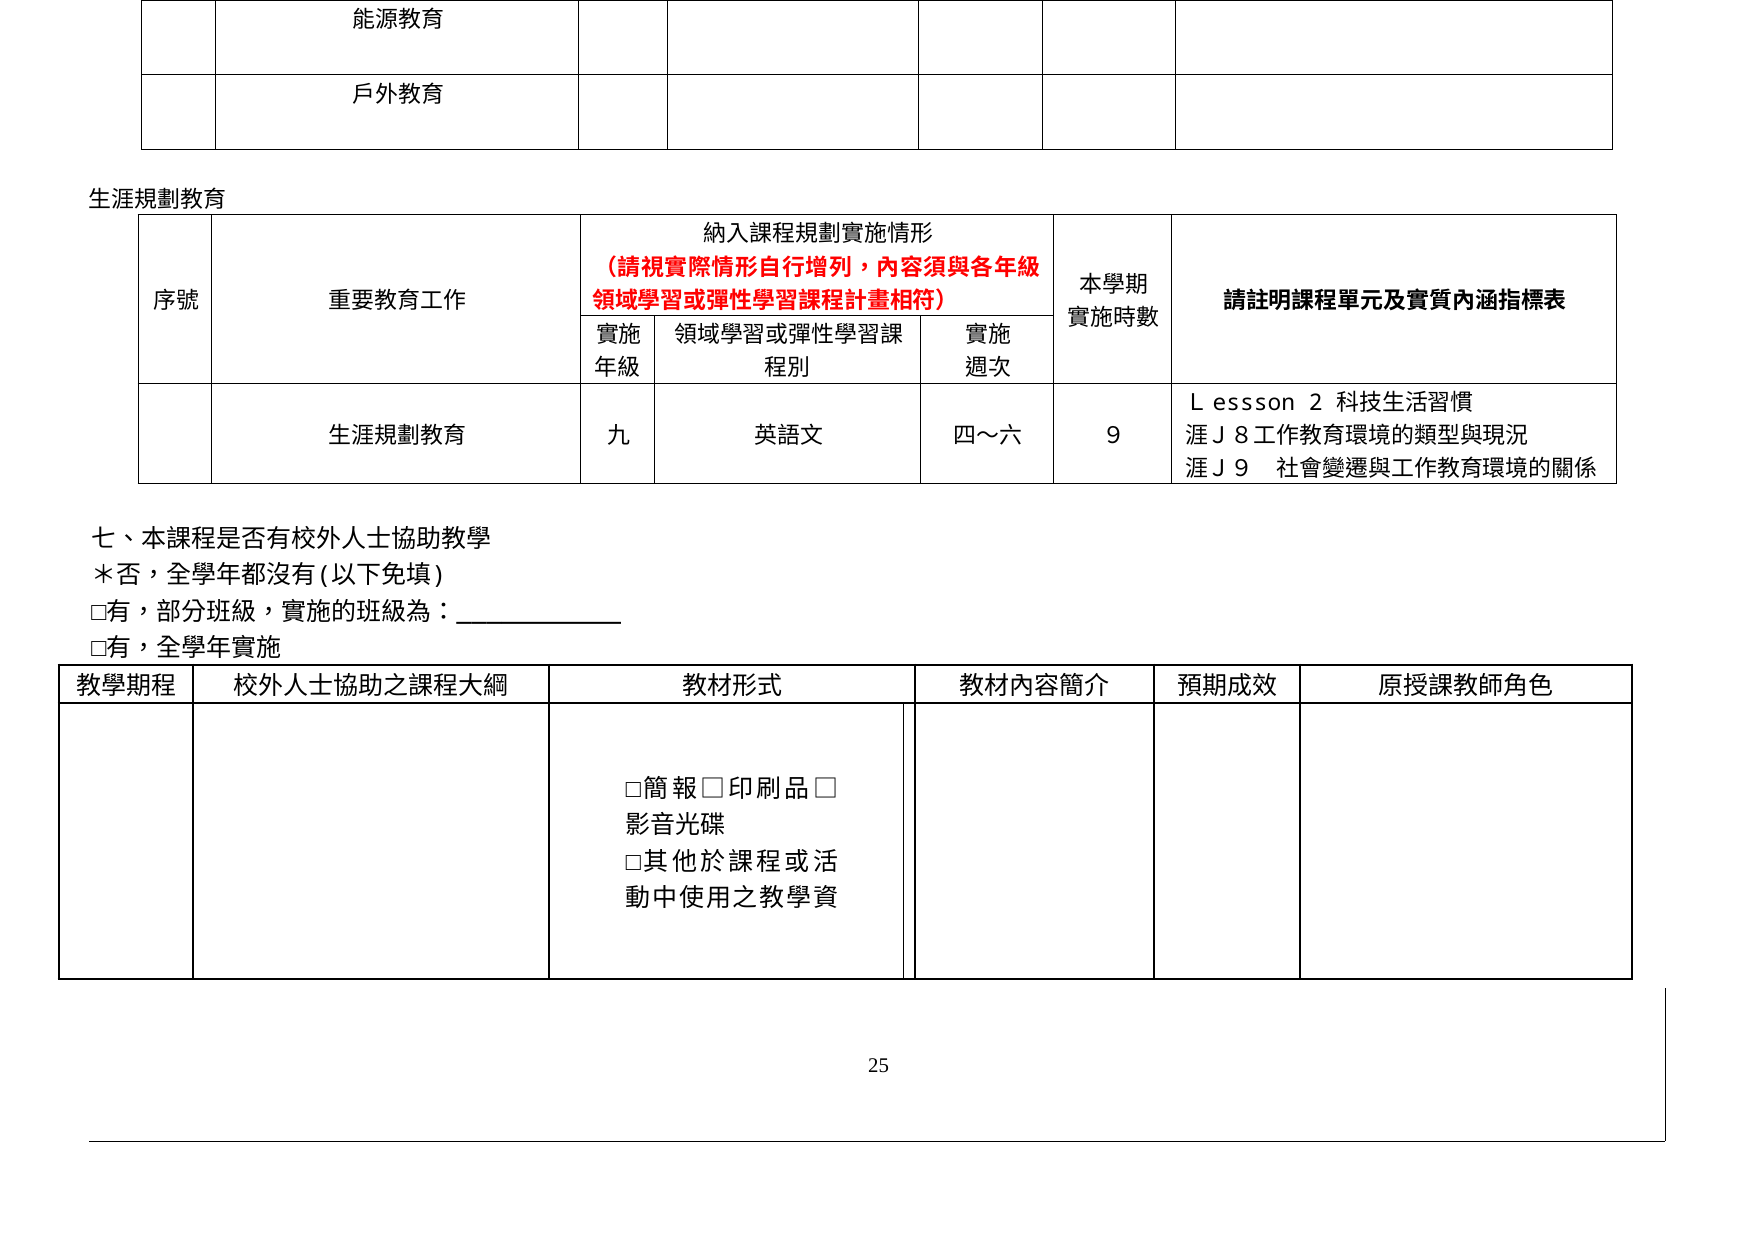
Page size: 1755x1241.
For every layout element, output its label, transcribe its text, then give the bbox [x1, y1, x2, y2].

text □有，部分班級，實施的班級為：___________ [89, 591, 1665, 627]
table_header 重要教育工作 [212, 215, 580, 382]
table_cell [904, 704, 914, 978]
table_header 校外人士協助之課程大綱 [194, 666, 548, 702]
table_cell [139, 384, 211, 483]
table_cell 實施年級 [581, 316, 654, 382]
table_cell 領域學習或彈性學習課程別 [655, 316, 920, 382]
table_cell [919, 75, 1042, 149]
table_cell [579, 75, 667, 149]
table_cell 生涯規劃教育 [212, 384, 580, 483]
table_header 預期成效 [1155, 666, 1299, 702]
table_cell Ｌessson 2 科技生活習慣 涯Ｊ８工作教育環境的類型與現況 涯Ｊ９ 社會變遷與工作教育環境的關係 [1172, 384, 1616, 483]
table_cell [142, 1, 215, 74]
table_header 教材內容簡介 [916, 666, 1153, 702]
table_cell [1176, 1, 1612, 74]
table_cell [142, 75, 215, 149]
table_header 原授課教師角色 [1301, 666, 1631, 702]
table_cell [1301, 704, 1631, 978]
table_cell ９ [1054, 384, 1171, 483]
table_header 納入課程規劃實施情形 （請視實際情形自行增列，內容須與各年級領域學習或彈性學習課程計畫相符） [581, 215, 1053, 315]
table_cell 四～六 [921, 384, 1053, 483]
table_cell [1043, 75, 1175, 149]
table_cell [1043, 1, 1175, 74]
table_cell 實施 週次 [921, 316, 1053, 382]
table_header 序號 [139, 215, 211, 382]
table_cell □簡報□印刷品□影音光碟 □其他於課程或活動中使用之教學資 [550, 704, 903, 978]
table_cell [194, 704, 548, 978]
text □有，全學年實施 [89, 627, 1665, 663]
text ＊否，全學年都沒有(以下免填) [89, 555, 1665, 591]
table_cell 九 [581, 384, 654, 483]
table_cell [668, 75, 918, 149]
table_cell 英語文 [655, 384, 920, 483]
table_cell [1176, 75, 1612, 149]
table_header 教材形式 [550, 666, 914, 702]
text 七、本課程是否有校外人士協助教學 [89, 518, 1665, 555]
table_cell [1155, 704, 1299, 978]
table_cell [919, 1, 1042, 74]
table_cell [916, 704, 1153, 978]
table_header 教學期程 [60, 666, 192, 702]
table_header 本學期 實施時數 [1054, 215, 1171, 382]
table_cell [60, 704, 192, 978]
table_cell 戶外教育 [216, 75, 578, 149]
table_header 請註明課程單元及實質內涵指標表 [1172, 215, 1616, 382]
text 生涯規劃教育 [89, 150, 1665, 214]
table_cell [579, 1, 667, 74]
table_cell 能源教育 [216, 1, 578, 74]
table_cell [668, 1, 918, 74]
